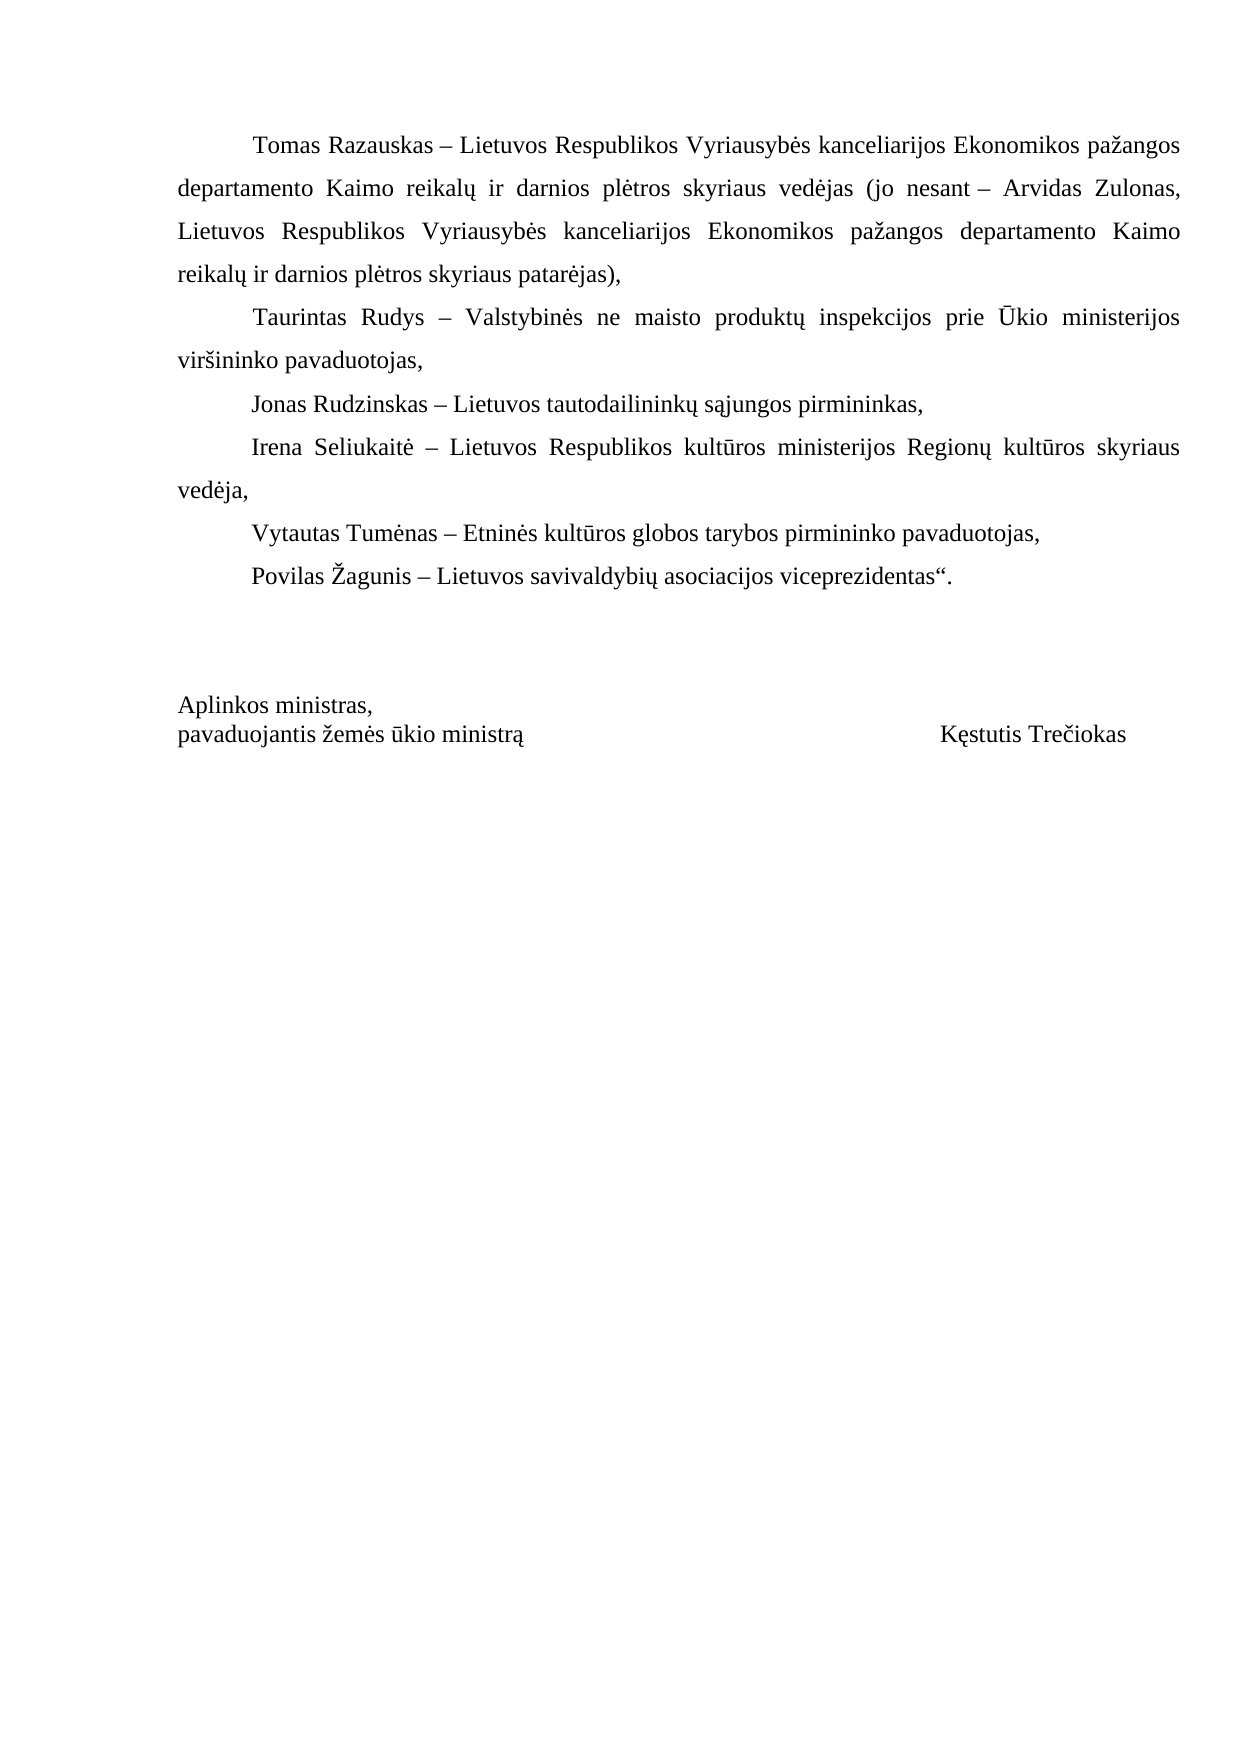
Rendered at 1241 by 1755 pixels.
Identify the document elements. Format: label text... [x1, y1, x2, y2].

text Tomas Razauskas – Lietuvos Respublikos Vyriausybės kanceliarijos Ekonomikos pažangos departamento Kaimo reikalų ir darnios plėtros skyriaus vedėjas (jo nesant – Arvidas Zulonas, Lietuvos Respublikos Vyriausybės kanceliarijos Ekonomikos pažangos departamento Kaimo reikalų ir darnios plėtros skyriaus patarėjas), [177, 130, 1181, 288]
text Irena Seliukaitė – Lietuvos Respublikos kultūros ministerijos Regionų kultūros skyriaus vedėja, [177, 432, 1181, 504]
text Povilas Žagunis – Lietuvos savivaldybių asociacijos viceprezidentas“. [177, 561, 1181, 590]
text pavaduojantis žemės ūkio ministrą Kęstutis Trečiokas [177, 719, 1181, 748]
text Vytautas Tumėnas – Etninės kultūros globos tarybos pirmininko pavaduotojas, [177, 518, 1181, 547]
text Taurintas Rudys – Valstybinės ne maisto produktų inspekcijos prie Ūkio ministerijos viršininko pavaduotojas, [177, 302, 1181, 374]
text Jonas Rudzinskas – Lietuvos tautodailininkų sąjungos pirmininkas, [177, 389, 1181, 417]
text Aplinkos ministras, [177, 691, 1181, 719]
